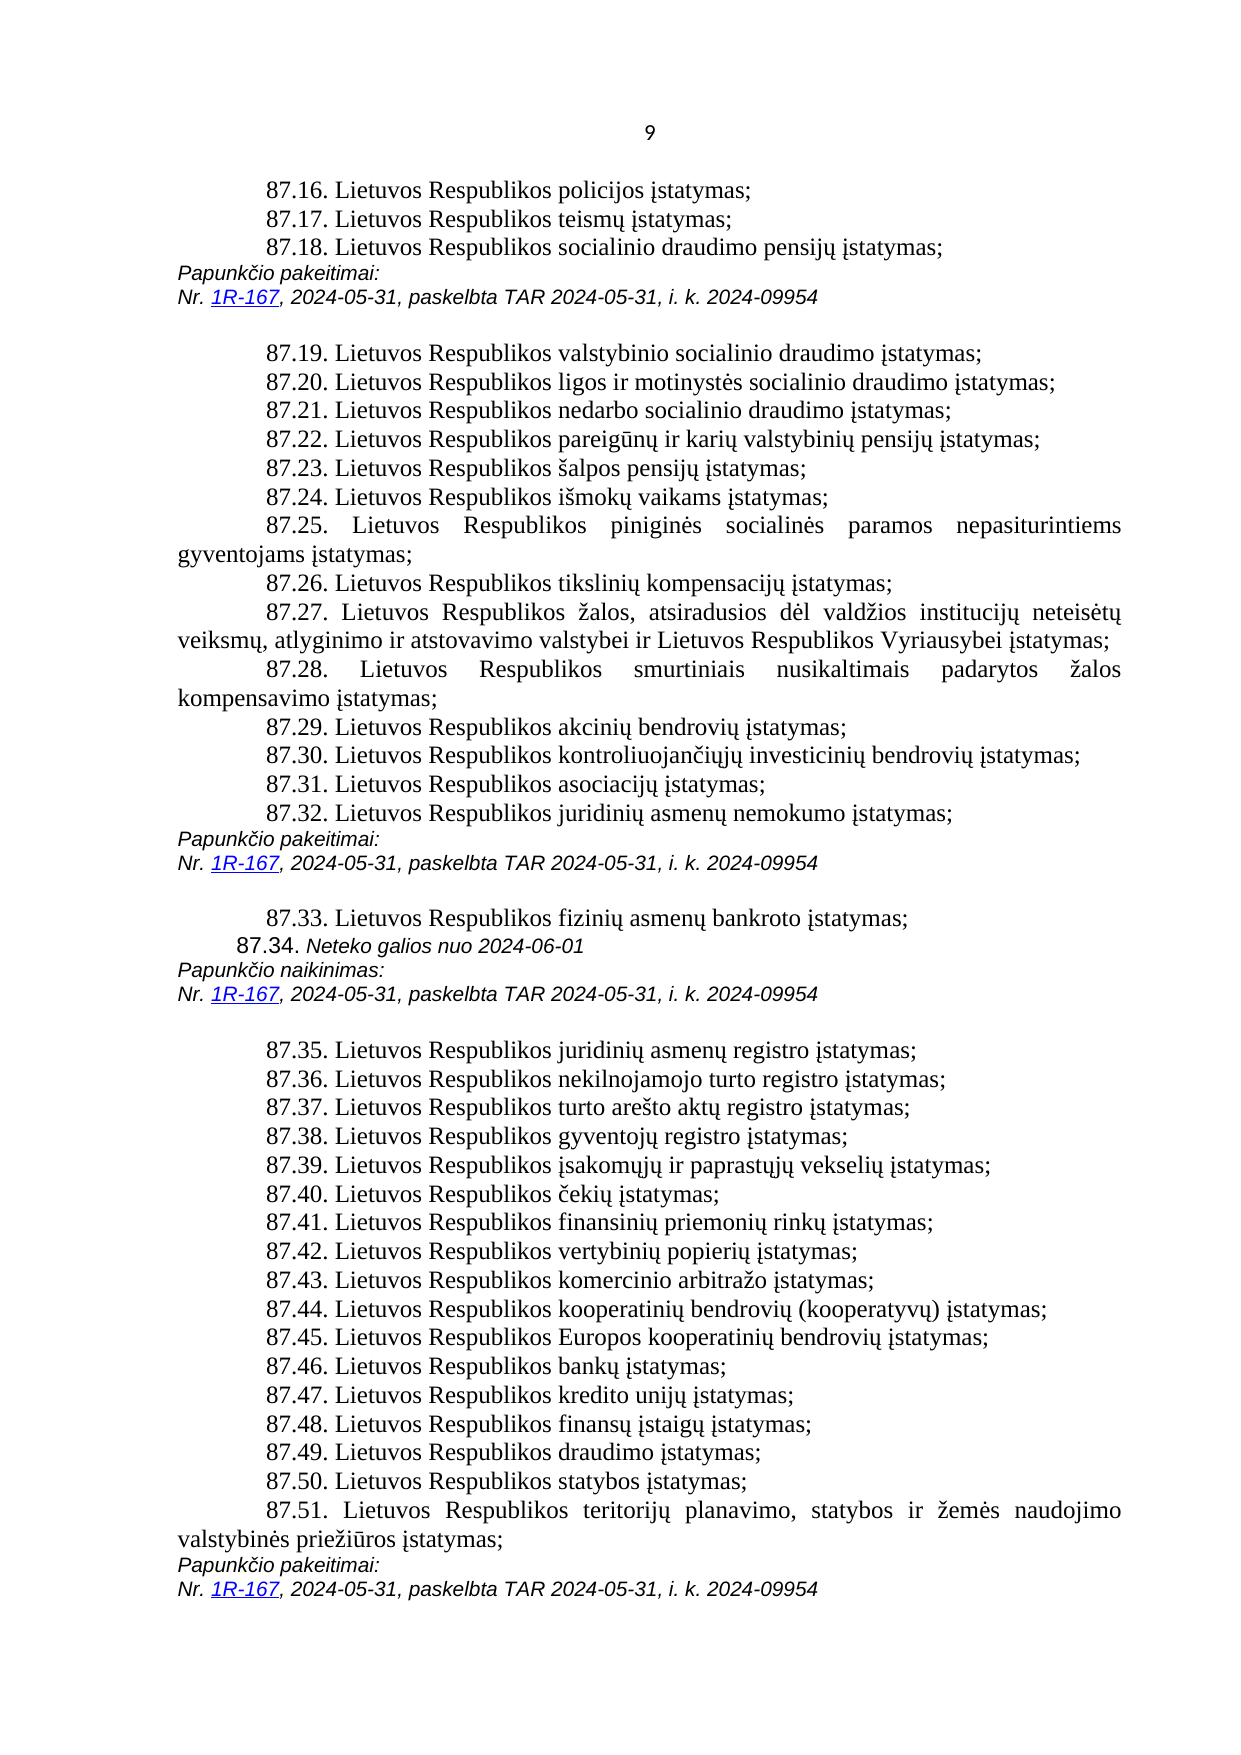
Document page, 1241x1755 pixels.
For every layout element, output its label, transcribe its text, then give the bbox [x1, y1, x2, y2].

text 87.38. Lietuvos Respublikos gyventojų registro įstatymas; [177, 1121, 1122, 1150]
text 87.34. Neteko galios nuo 2024-06-01 [177, 932, 1122, 958]
text 87.16. Lietuvos Respublikos policijos įstatymas; [177, 175, 1122, 204]
text Nr. 1R-167, 2024-05-31, paskelbta TAR 2024-05-31, i. k. 2024-09954 [177, 285, 1122, 309]
text 87.30. Lietuvos Respublikos kontroliuojančiųjų investicinių bendrovių įstatymas; [177, 740, 1122, 769]
text 87.22. Lietuvos Respublikos pareigūnų ir karių valstybinių pensijų įstatymas; [177, 424, 1122, 453]
text 87.17. Lietuvos Respublikos teismų įstatymas; [177, 204, 1122, 232]
text 87.43. Lietuvos Respublikos komercinio arbitražo įstatymas; [177, 1265, 1122, 1294]
text 87.29. Lietuvos Respublikos akcinių bendrovių įstatymas; [177, 712, 1122, 740]
text 87.45. Lietuvos Respublikos Europos kooperatinių bendrovių įstatymas; [177, 1322, 1122, 1351]
text 87.36. Lietuvos Respublikos nekilnojamojo turto registro įstatymas; [177, 1064, 1122, 1092]
text 87.51. Lietuvos Respublikos teritorijų planavimo, statybos ir žemės naudojimo valstybinės priežiūros įstatymas; [177, 1495, 1122, 1552]
text 87.42. Lietuvos Respublikos vertybinių popierių įstatymas; [177, 1236, 1122, 1265]
text 87.40. Lietuvos Respublikos čekių įstatymas; [177, 1179, 1122, 1207]
text 87.35. Lietuvos Respublikos juridinių asmenų registro įstatymas; [177, 1035, 1122, 1064]
text 87.39. Lietuvos Respublikos įsakomųjų ir paprastųjų vekselių įstatymas; [177, 1150, 1122, 1179]
text 87.28. Lietuvos Respublikos smurtiniais nusikaltimais padarytos žalos kompensavimo įstatymas; [177, 654, 1122, 712]
text 87.21. Lietuvos Respublikos nedarbo socialinio draudimo įstatymas; [177, 395, 1122, 424]
text Papunkčio pakeitimai: [177, 1552, 1122, 1576]
text 87.50. Lietuvos Respublikos statybos įstatymas; [177, 1466, 1122, 1495]
text 87.47. Lietuvos Respublikos kredito unijų įstatymas; [177, 1380, 1122, 1409]
text 87.24. Lietuvos Respublikos išmokų vaikams įstatymas; [177, 482, 1122, 510]
text Nr. 1R-167, 2024-05-31, paskelbta TAR 2024-05-31, i. k. 2024-09954 [177, 982, 1122, 1006]
text 87.25. Lietuvos Respublikos piniginės socialinės paramos nepasiturintiems gyventojams įstatymas; [177, 510, 1122, 568]
text 87.37. Lietuvos Respublikos turto arešto aktų registro įstatymas; [177, 1092, 1122, 1121]
text Papunkčio naikinimas: [177, 958, 1122, 982]
text 87.31. Lietuvos Respublikos asociacijų įstatymas; [177, 769, 1122, 798]
text 87.33. Lietuvos Respublikos fizinių asmenų bankroto įstatymas; [177, 903, 1122, 932]
text 87.19. Lietuvos Respublikos valstybinio socialinio draudimo įstatymas; [177, 338, 1122, 367]
text 87.20. Lietuvos Respublikos ligos ir motinystės socialinio draudimo įstatymas; [177, 367, 1122, 395]
text 87.32. Lietuvos Respublikos juridinių asmenų nemokumo įstatymas; [177, 798, 1122, 827]
text 87.46. Lietuvos Respublikos bankų įstatymas; [177, 1351, 1122, 1380]
text Nr. 1R-167, 2024-05-31, paskelbta TAR 2024-05-31, i. k. 2024-09954 [177, 851, 1122, 874]
text 87.27. Lietuvos Respublikos žalos, atsiradusios dėl valdžios institucijų neteisėtų veiksmų, atlyginimo ir atstovavimo valstybei ir Lietuvos Respublikos Vyriausybei įstatymas; [177, 597, 1122, 654]
text 87.41. Lietuvos Respublikos finansinių priemonių rinkų įstatymas; [177, 1207, 1122, 1236]
text Papunkčio pakeitimai: [177, 261, 1122, 285]
text 87.49. Lietuvos Respublikos draudimo įstatymas; [177, 1437, 1122, 1466]
text 87.18. Lietuvos Respublikos socialinio draudimo pensijų įstatymas; [177, 232, 1122, 261]
text Nr. 1R-167, 2024-05-31, paskelbta TAR 2024-05-31, i. k. 2024-09954 [177, 1576, 1122, 1600]
text 87.26. Lietuvos Respublikos tikslinių kompensacijų įstatymas; [177, 568, 1122, 597]
text 87.44. Lietuvos Respublikos kooperatinių bendrovių (kooperatyvų) įstatymas; [177, 1294, 1122, 1322]
text 87.23. Lietuvos Respublikos šalpos pensijų įstatymas; [177, 453, 1122, 482]
text 87.48. Lietuvos Respublikos finansų įstaigų įstatymas; [177, 1409, 1122, 1437]
text Papunkčio pakeitimai: [177, 827, 1122, 851]
